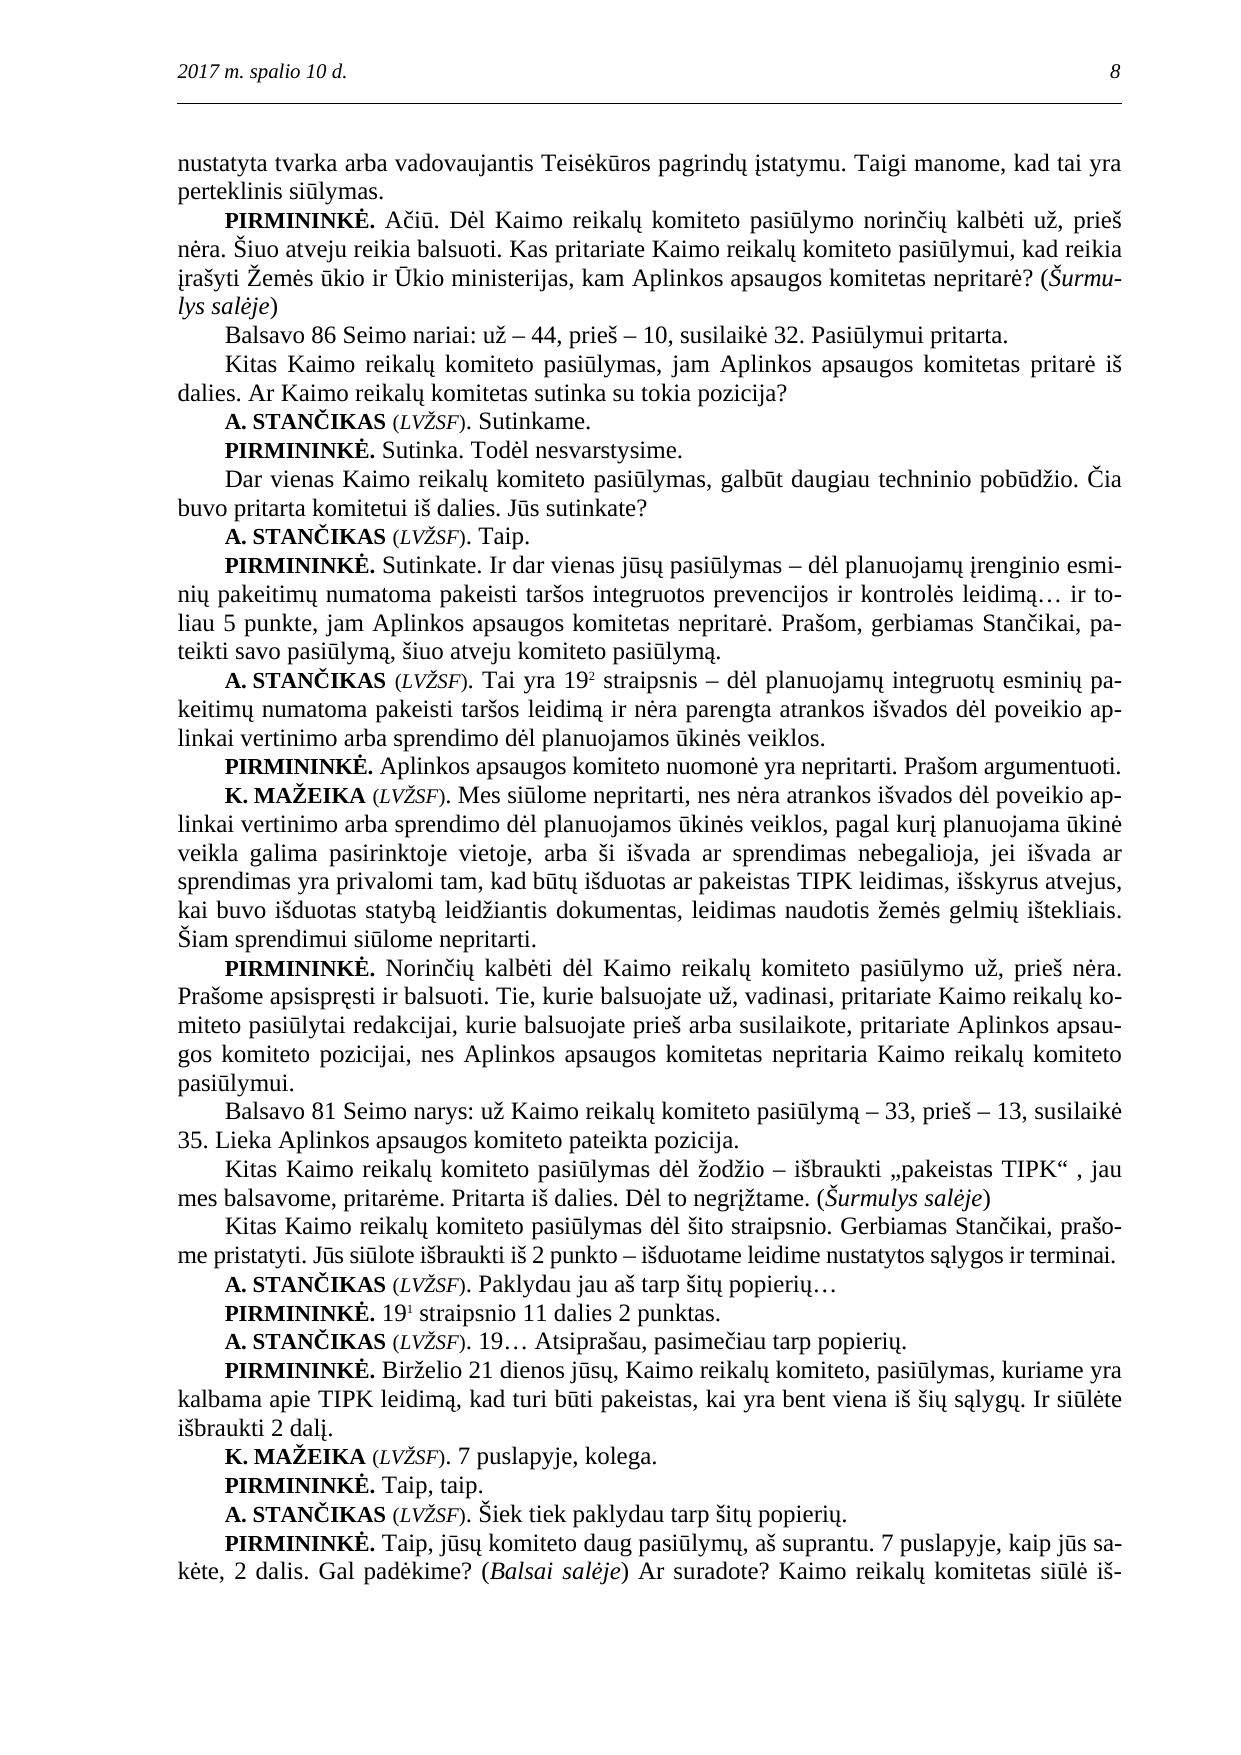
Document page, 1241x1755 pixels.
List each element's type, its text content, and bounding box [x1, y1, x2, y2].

text Ki­tas Kai­mo rei­ka­lų ko­mi­te­to pa­siū­ly­mas, jam Ap­lin­kos ap­sau­gos ko­mi­te­tas pri­ta­rė iš da­lies. Ar Kai­mo rei­ka­lų ko­mi­te­tas su­tin­ka su to­kia po­zi­ci­ja? [177, 349, 1122, 406]
text A. STANČIKAS (LVŽSF). 19… At­si­pra­šau, pa­si­me­čiau tarp po­pie­rių. [177, 1326, 1122, 1355]
text A. STANČIKAS (LVŽSF). Taip. [177, 521, 1122, 550]
text PIRMININKĖ. 191 straips­nio 11 da­lies 2 punk­tas. [177, 1298, 1122, 1326]
text K. MAŽEIKA (LVŽSF). 7 pus­la­py­je, ko­le­ga. [177, 1441, 1122, 1470]
text PIRMININKĖ. Taip, taip. [177, 1470, 1122, 1499]
text A. STANČIKAS (LVŽSF). Šiek tiek pa­kly­dau tarp ši­tų po­pie­rių. [177, 1499, 1122, 1528]
text PIRMININKĖ. Ačiū. Dėl Kai­mo rei­ka­lų ko­mi­te­to pa­siū­ly­mo no­rin­čių kal­bė­ti už, prieš nė­ra. Šiuo at­ve­ju rei­kia bal­suo­ti. Kas pri­ta­ria­te Kai­mo rei­ka­lų ko­mi­te­to pa­siū­ly­mui, kad rei­kia įra­šy­ti Že­mės ūkio ir Ūkio mi­nis­te­ri­jas, kam Ap­lin­kos ap­sau­gos ko­mi­te­tas ne­pri­ta­rė? (Šur­mu­lys sa­lė­je) [177, 205, 1122, 320]
text PIRMININKĖ. No­rin­čių kal­bė­ti dėl Kai­mo rei­ka­lų ko­mi­te­to pa­siū­ly­mo už, prieš nė­ra. Pra­šo­me ap­si­spręs­ti ir bal­suo­ti. Tie, ku­rie bal­suo­ja­te už, va­di­na­si, pri­ta­ria­te Kai­mo rei­ka­lų ko­mi­te­to pa­siū­ly­tai re­dak­ci­jai, ku­rie bal­suo­ja­te prieš ar­ba su­si­lai­ko­te, pri­ta­ria­te Ap­lin­kos ap­sau­gos ko­mi­te­to po­zi­ci­jai, nes Ap­lin­kos ap­sau­gos ko­mi­te­tas ne­pri­ta­ria Kai­mo rei­ka­lų ko­mi­te­to pa­siū­ly­mui. [177, 953, 1122, 1096]
text A. STANČIKAS (LVŽSF). Tai yra 192 straips­nis – dėl pla­nuo­ja­mų in­teg­ruo­tų es­mi­nių pa­kei­ti­mų nu­ma­to­ma pa­keis­ti tar­šos lei­di­mą ir nė­ra pa­reng­ta at­ran­kos iš­va­dos dėl po­vei­kio ap­lin­kai ver­ti­ni­mo ar­ba spren­di­mo dėl pla­nuo­ja­mos ūki­nės veik­los. [177, 665, 1122, 751]
text Ki­tas Kai­mo rei­ka­lų ko­mi­te­to pa­siū­ly­mas dėl žo­džio – iš­brauk­ti „pa­keis­tas TIPK“ , jau mes bal­sa­vo­me, pri­ta­rė­me. Pri­tar­ta iš da­lies. Dėl to ne­grįž­ta­me. (Šur­mu­lys sa­lė­je) [177, 1154, 1122, 1211]
text A. STANČIKAS (LVŽSF). Pa­kly­dau jau aš tarp ši­tų po­pie­rių… [177, 1269, 1122, 1298]
text PIRMININKĖ. Ap­lin­kos ap­sau­gos ko­mi­te­to nuo­mo­nė yra ne­pri­tar­ti. Pra­šom ar­gu­men­tuo­ti. [177, 751, 1122, 780]
text Bal­sa­vo 81 Sei­mo na­rys: už Kai­mo rei­ka­lų ko­mi­te­to pa­siū­ly­mą – 33, prieš – 13, su­si­lai­kė 35. Lie­ka Ap­lin­kos ap­sau­gos ko­mi­te­to pa­teik­ta po­zi­ci­ja. [177, 1096, 1122, 1154]
text PIRMININKĖ. Su­tin­ka. To­dėl ne­svars­ty­si­me. [177, 435, 1122, 464]
text PIRMININKĖ. Su­tin­ka­te. Ir dar vie­nas jū­sų pa­siū­ly­mas – dėl pla­nuo­ja­mų įren­gi­nio es­mi­nių pa­kei­ti­mų nu­ma­to­ma pa­keis­ti tar­šos in­teg­ruo­tos pre­ven­ci­jos ir kon­tro­lės lei­di­mą… ir to­liau 5 punk­te, jam Ap­lin­kos ap­sau­gos ko­mi­te­tas ne­pri­ta­rė. Pra­šom, ger­bia­mas Stan­či­kai, pa­teik­ti sa­vo pa­siū­ly­mą, šiuo at­ve­ju ko­mi­te­to pa­siū­ly­mą. [177, 550, 1122, 665]
text nu­sta­ty­ta tvar­ka ar­ba va­do­vau­jan­tis Tei­sė­kū­ros pa­grin­dų įsta­ty­mu. Tai­gi ma­no­me, kad tai yra per­tek­li­nis siū­ly­mas. [177, 148, 1122, 205]
text Dar vie­nas Kai­mo rei­ka­lų ko­mi­te­to pa­siū­ly­mas, gal­būt dau­giau tech­ni­nio po­bū­džio. Čia bu­vo pri­tar­ta ko­mi­te­tui iš da­lies. Jūs su­tin­ka­te? [177, 464, 1122, 521]
text K. MAŽEIKA (LVŽSF). Mes siū­lo­me ne­pri­tar­ti, nes nė­ra at­ran­kos iš­va­dos dėl po­vei­kio ap­lin­kai ver­ti­ni­mo ar­ba spren­di­mo dėl pla­nuo­ja­mos ūki­nės veik­los, pa­gal ku­rį pla­nuo­ja­ma ūki­nė veik­la ga­li­ma pa­si­rink­to­je vie­to­je, ar­ba ši iš­va­da ar spren­di­mas ne­be­ga­lio­ja, jei iš­va­da ar spren­di­mas yra pri­va­lo­mi tam, kad bū­tų iš­duo­tas ar pa­keis­tas TIPK lei­di­mas, iš­sky­rus at­ve­jus, kai bu­vo iš­duo­tas sta­ty­bą lei­džian­tis do­ku­men­tas, lei­di­mas nau­do­tis že­mės gel­mių iš­tek­liais. Šiam spren­di­mui siū­lo­me ne­pri­tar­ti. [177, 780, 1122, 953]
text A. STANČIKAS (LVŽSF). Su­tin­ka­me. [177, 406, 1122, 435]
text PIRMININKĖ. Taip, jū­sų ko­mi­te­to daug pa­siū­ly­mų, aš su­pran­tu. 7 pus­la­py­je, kaip jūs sa­kė­te, 2 da­lis. Gal pa­dė­ki­me? (Bal­sai sa­lė­je) Ar su­ra­do­te? Kai­mo rei­ka­lų ko­mi­te­tas siū­lė iš­ [177, 1528, 1122, 1585]
text Ki­tas Kai­mo rei­ka­lų ko­mi­te­to pa­siū­ly­mas dėl ši­to straips­nio. Ger­bia­mas Stan­či­kai, pra­šo­me pri­sta­ty­ti. Jūs siū­lo­te iš­brauk­ti iš 2 punk­to – iš­duo­ta­me lei­di­me nu­sta­ty­tos są­ly­gos ir ter­mi­nai. [177, 1211, 1122, 1269]
text PIRMININKĖ. Bir­že­lio 21 die­nos jū­sų, Kai­mo rei­ka­lų ko­mi­te­to, pa­siū­ly­mas, ku­ria­me yra kal­ba­ma apie TIPK lei­di­mą, kad tu­ri bū­ti pa­keis­tas, kai yra bent vie­na iš šių są­ly­gų. Ir siū­lė­te iš­brauk­ti 2 da­lį. [177, 1355, 1122, 1441]
text Bal­sa­vo 86 Sei­mo na­riai: už – 44, prieš – 10, su­si­lai­kė 32. Pa­siū­ly­mui pri­tar­ta. [177, 320, 1122, 349]
